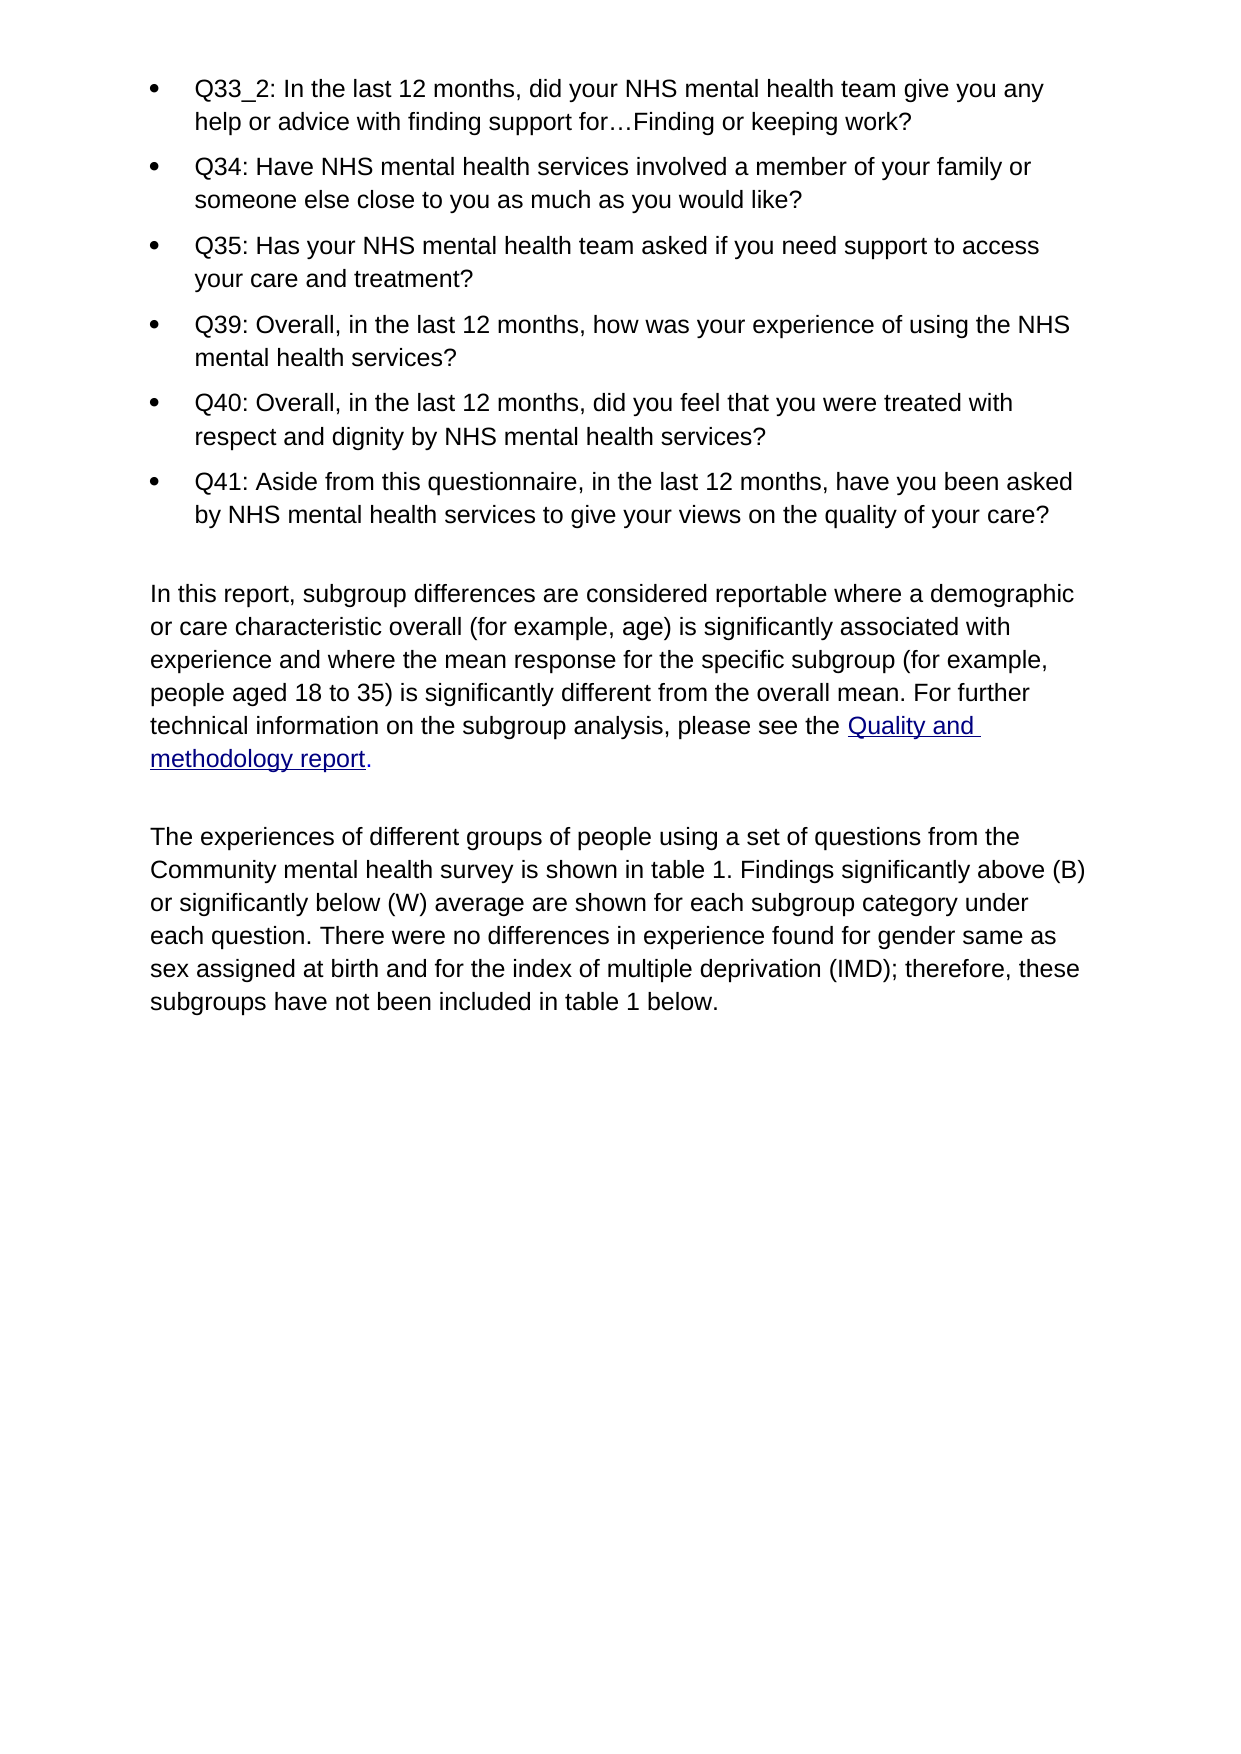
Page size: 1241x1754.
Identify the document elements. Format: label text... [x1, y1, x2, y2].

list Q34: Have NHS mental health services involved a member of your family or someone else close to you as much as you would like? [150, 152, 1090, 214]
list Q35: Has your NHS mental health team asked if you need support to access your care and treatment? [150, 231, 1090, 293]
text In this report, subgroup differences are considered reportable where a demographic or care characteristic overall (for example, age) is significantly associated with experience and where the mean response for the specific subgroup (for example, people aged 18 to 35) is significantly different from the overall mean. For further technical information on the subgroup analysis, please see the Quality and methodology report. [150, 579, 1090, 772]
list Q40: Overall, in the last 12 months, did you feel that you were treated with respect and dignity by NHS mental health services? [150, 388, 1090, 450]
list Q33_2: In the last 12 months, did your NHS mental health team give you any help or advice with finding support for…Finding or keeping work? [150, 74, 1090, 136]
list Q39: Overall, in the last 12 months, how was your experience of using the NHS mental health services? [150, 310, 1090, 372]
list Q41: Aside from this questionnaire, in the last 12 months, have you been asked by NHS mental health services to give your views on the quality of your care? [150, 467, 1090, 529]
text The experiences of different groups of people using a set of questions from the Community mental health survey is shown in table 1. Findings significantly above (B) or significantly below (W) average are shown for each subgroup category under each question. There were no differences in experience found for gender same as sex assigned at birth and for the index of multiple deprivation (IMD); therefore, these subgroups have not been included in table 1 below. [150, 822, 1090, 1016]
